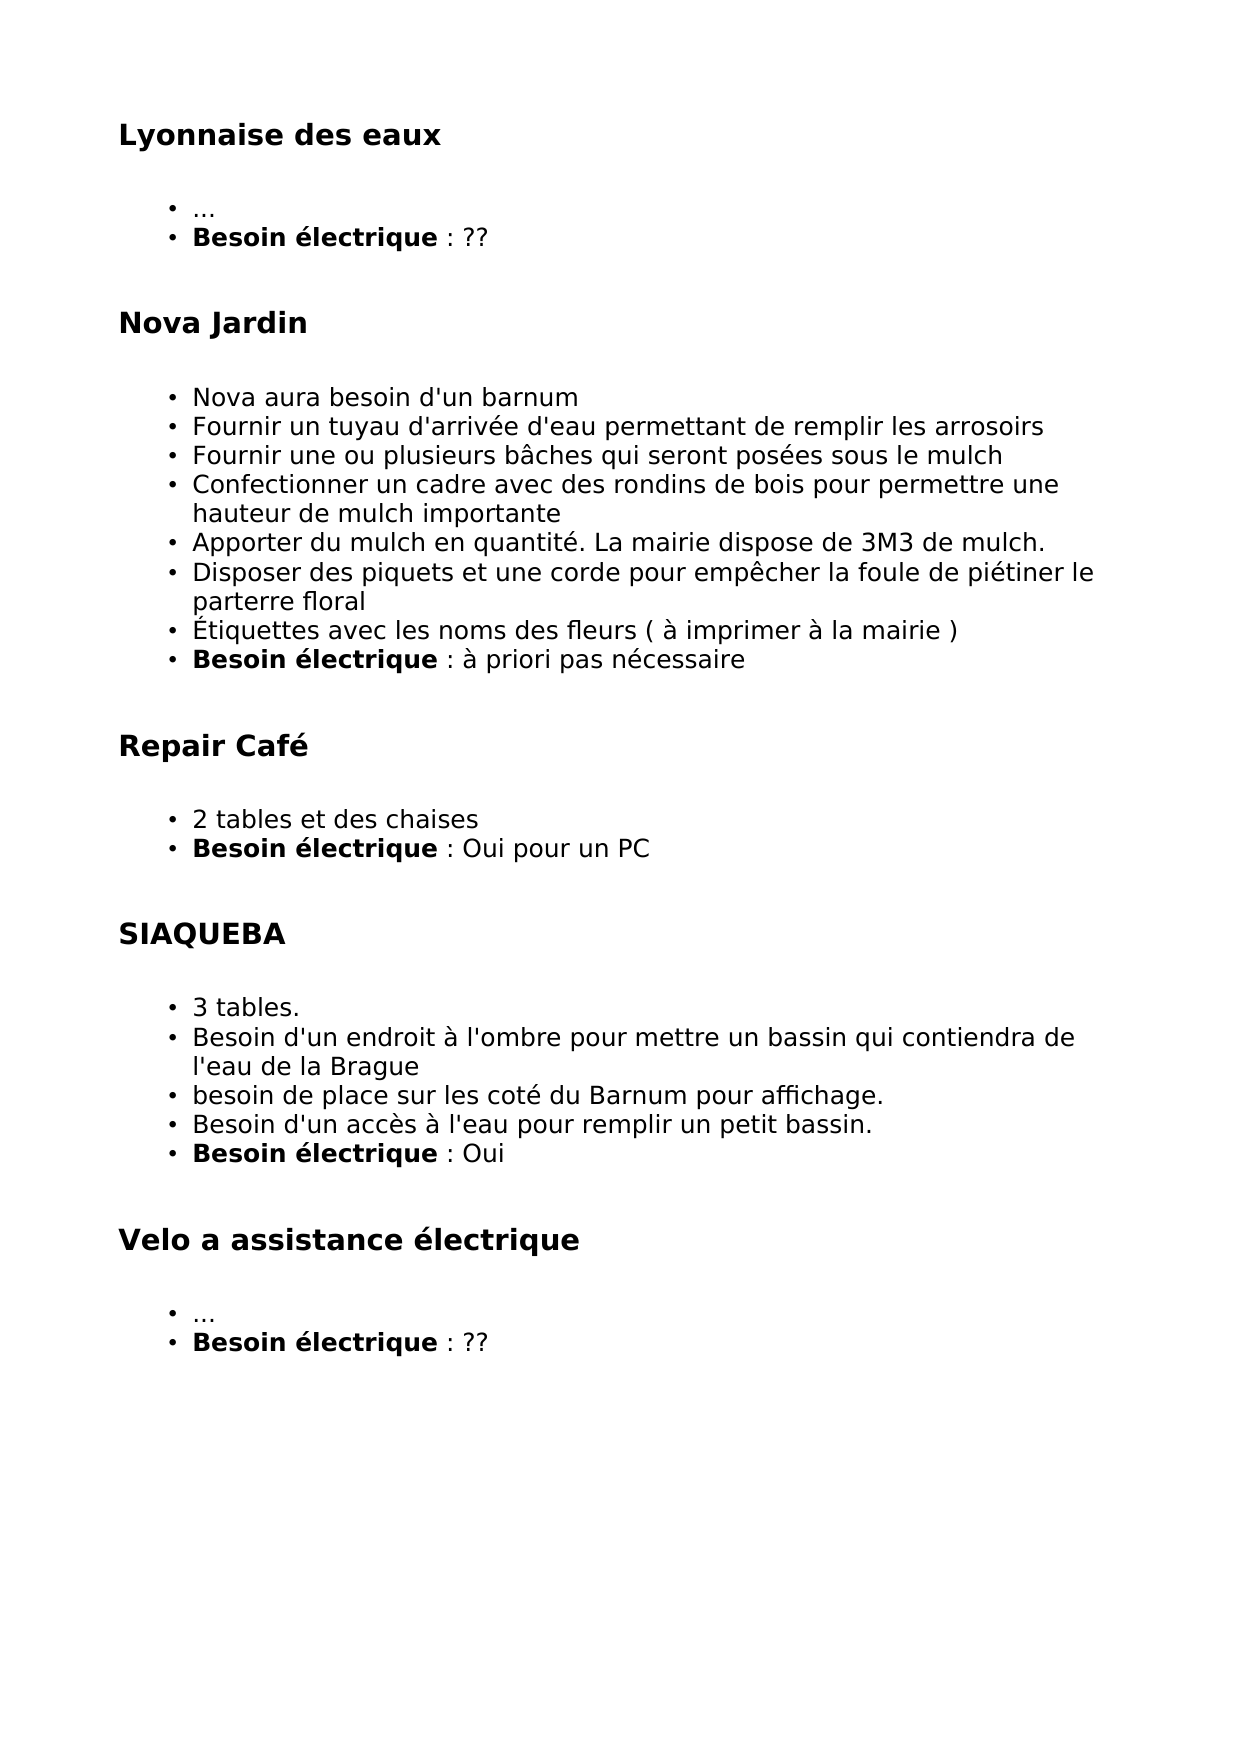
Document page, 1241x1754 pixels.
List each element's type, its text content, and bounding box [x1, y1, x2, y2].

list Apporter du mulch en quantité. La mairie dispose de 3M3 de mulch. [177, 529, 1122, 558]
subtitle Repair Café [118, 729, 1122, 763]
list Fournir un tuyau d'arrivée d'eau permettant de remplir les arrosoirs [177, 412, 1122, 441]
subtitle Velo a assistance électrique [118, 1223, 1122, 1257]
list Nova aura besoin d'un barnum [177, 383, 1122, 412]
list ... [177, 1299, 1122, 1328]
list Besoin électrique : Oui pour un PC [177, 834, 1122, 863]
list Fournir une ou plusieurs bâches qui seront posées sous le mulch [177, 441, 1122, 470]
list besoin de place sur les coté du Barnum pour affichage. [177, 1081, 1122, 1110]
list Besoin d'un accès à l'eau pour remplir un petit bassin. [177, 1110, 1122, 1139]
list Disposer des piquets et une corde pour empêcher la foule de piétiner le parterre floral [177, 558, 1122, 616]
subtitle Nova Jardin [118, 307, 1122, 341]
list Besoin électrique : ?? [177, 1328, 1122, 1357]
list Étiquettes avec les noms des fleurs ( à imprimer à la mairie ) [177, 616, 1122, 645]
list Besoin d'un endroit à l'ombre pour mettre un bassin qui contiendra de l'eau de la Brague [177, 1023, 1122, 1081]
subtitle Lyonnaise des eaux [118, 118, 1122, 152]
list Besoin électrique : ?? [177, 223, 1122, 252]
list 2 tables et des chaises [177, 805, 1122, 834]
list Besoin électrique : Oui [177, 1139, 1122, 1169]
list Besoin électrique : à priori pas nécessaire [177, 645, 1122, 674]
list Confectionner un cadre avec des rondins de bois pour permettre une hauteur de mulch importante [177, 470, 1122, 529]
subtitle SIAQUEBA [118, 918, 1122, 952]
list ... [177, 194, 1122, 223]
list 3 tables. [177, 994, 1122, 1023]
